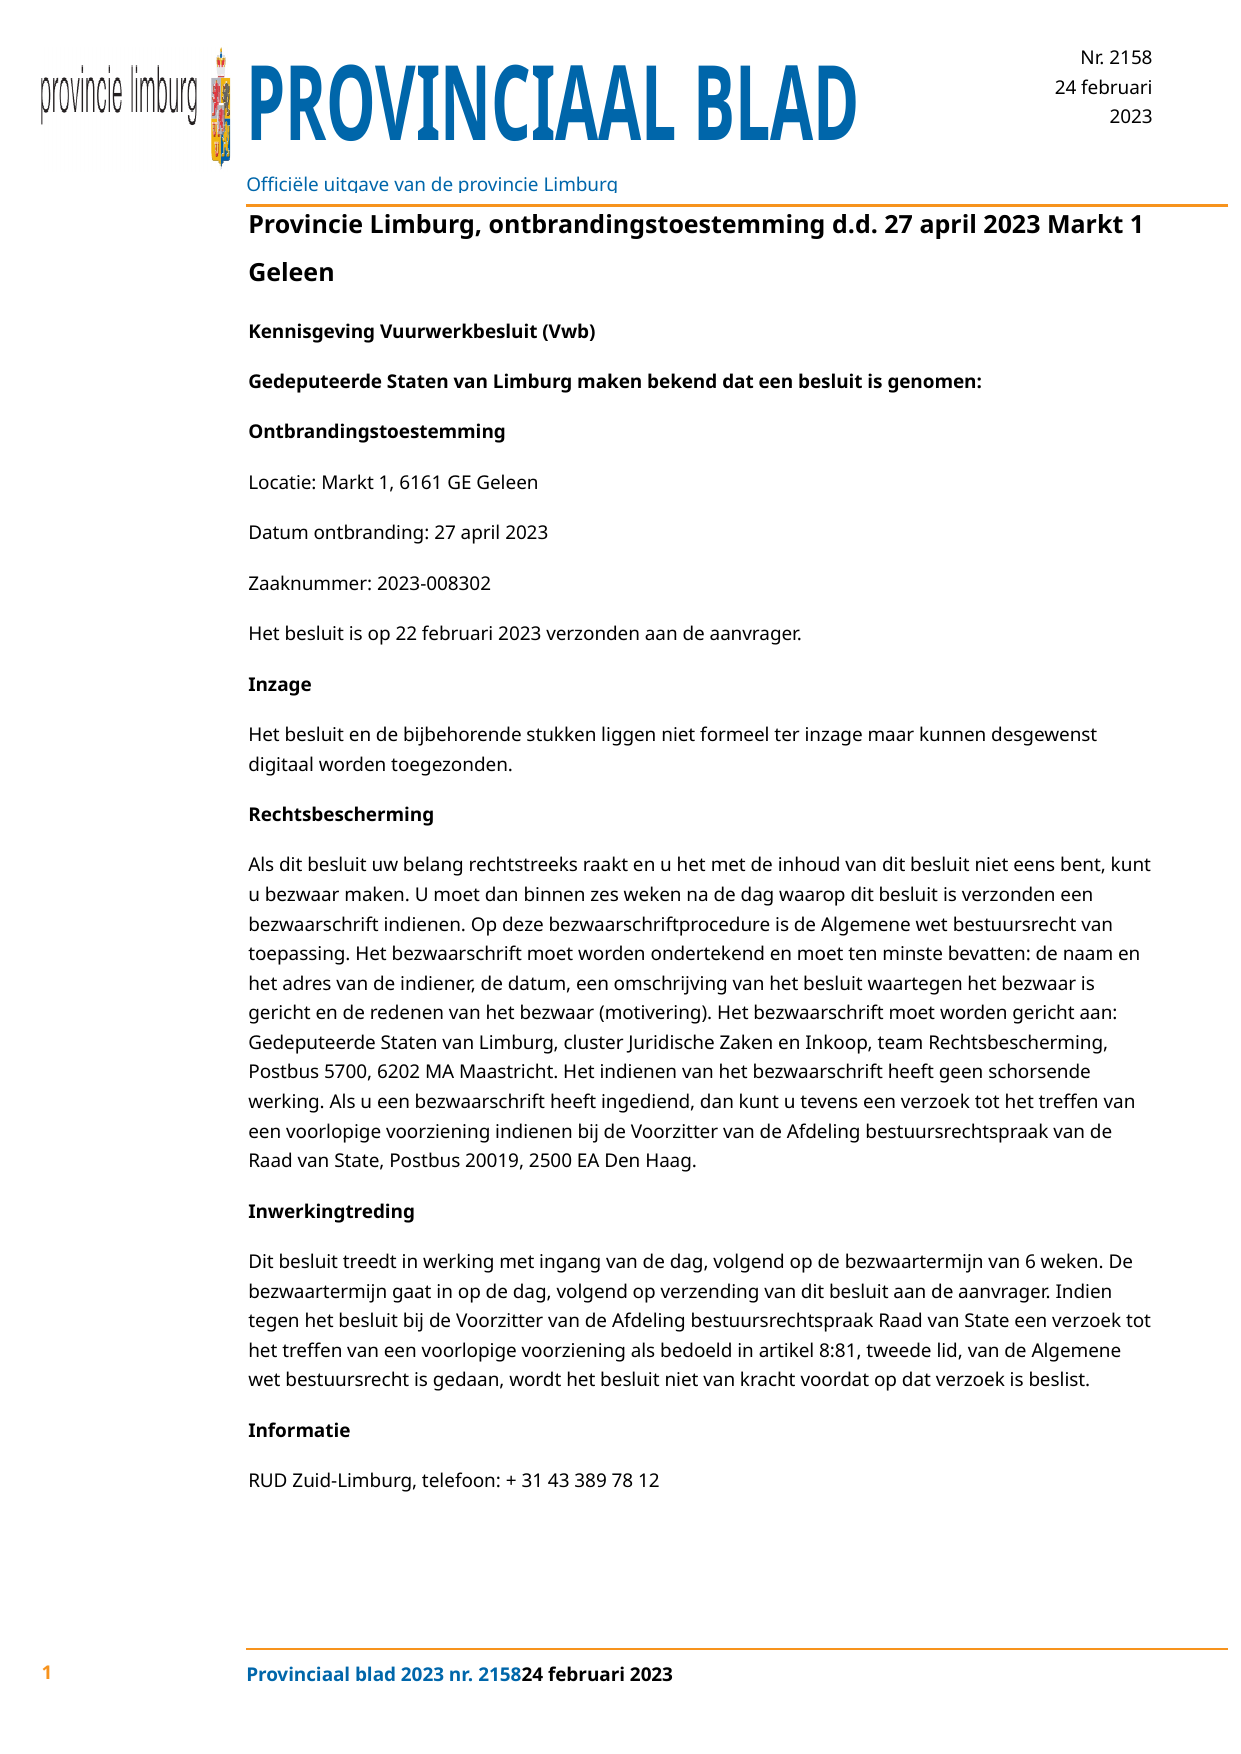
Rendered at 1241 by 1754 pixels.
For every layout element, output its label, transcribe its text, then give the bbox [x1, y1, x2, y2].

text Kennisgeving Vuurwerkbesluit (Vwb) [248, 318, 1152, 344]
text Het besluit is op 22 februari 2023 verzonden aan de aanvrager. [248, 620, 1152, 646]
text RUD Zuid-Limburg, telefoon: + 31 43 389 78 12 [248, 1467, 1152, 1493]
text Het besluit en de bijbehorende stukken liggen niet formeel ter inzage maar kunnen desgewenst digitaal worden toegezonden. [248, 721, 1152, 777]
text Provincie Limburg, ontbrandingstoestemming d.d. 27 april 2023 Markt 1 Geleen [248, 207, 1152, 288]
text Inzage [248, 671, 1152, 697]
text Gedeputeerde Staten van Limburg maken bekend dat een besluit is genomen: [248, 368, 1152, 394]
text Dit besluit treedt in werking met ingang van de dag, volgend op de bezwaartermijn van 6 weken. De bezwaartermijn gaat in op de dag, volgend op verzending van dit besluit aan de aanvrager. Indien tegen het besluit bij de Voorzitter van de Afdeling bestuursrechtspraak Raad van State een verzoek tot het treffen van een voorlopige voorziening als bedoeld in artikel 8:81, tweede lid, van de Algemene wet bestuursrecht is gedaan, wordt het besluit niet van kracht voordat op dat verzoek is beslist. [248, 1248, 1152, 1392]
text Inwerkingtreding [248, 1198, 1152, 1224]
text Locatie: Markt 1, 6161 GE Geleen [248, 469, 1152, 495]
picture [41, 47, 231, 172]
text Ontbrandingstoestemming [248, 419, 1152, 444]
text Datum ontbranding: 27 april 2023 [248, 519, 1152, 545]
text Als dit besluit uw belang rechtstreeks raakt en u het met de inhoud van dit besluit niet eens bent, kunt u bezwaar maken. U moet dan binnen zes weken na de dag waarop dit besluit is verzonden een bezwaarschrift indienen. Op deze bezwaarschriftprocedure is de Algemene wet bestuursrecht van toepassing. Het bezwaarschrift moet worden ondertekend en moet ten minste bevatten: de naam en het adres van de indiener, de datum, een omschrijving van het besluit waartegen het bezwaar is gericht en de redenen van het bezwaar (motivering). Het bezwaarschrift moet worden gericht aan: Gedeputeerde Staten van Limburg, cluster Juridische Zaken en Inkoop, team Rechtsbescherming, Postbus 5700, 6202 MA Maastricht. Het indienen van het bezwaarschrift heeft geen schorsende werking. Als u een bezwaarschrift heeft ingediend, dan kunt u tevens een verzoek tot het treffen van een voorlopige voorziening indienen bij de Voorzitter van de Afdeling bestuursrechtspraak van de Raad van State, Postbus 20019, 2500 EA Den Haag. [248, 852, 1152, 1173]
text Informatie [248, 1417, 1152, 1443]
text Zaaknummer: 2023-008302 [248, 570, 1152, 596]
text Rechtsbescherming [248, 801, 1152, 827]
